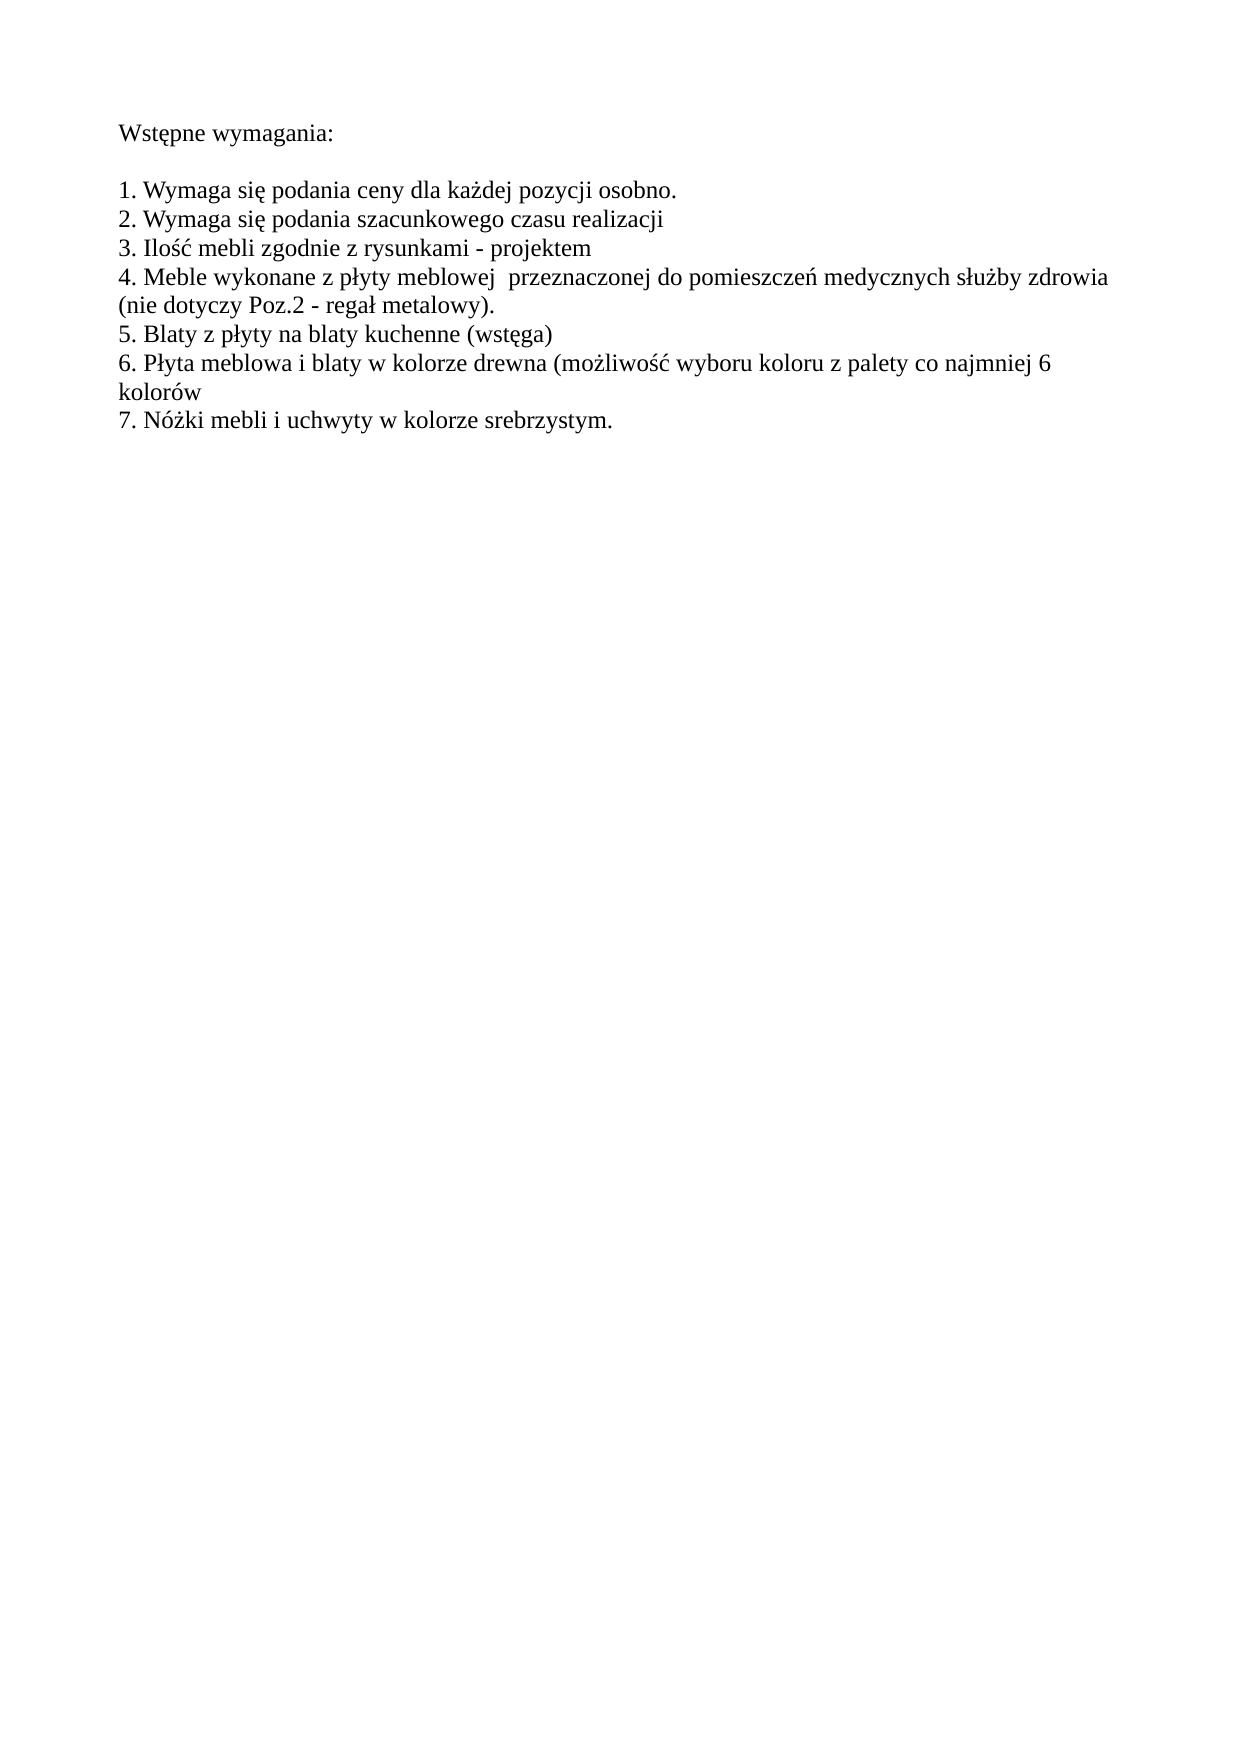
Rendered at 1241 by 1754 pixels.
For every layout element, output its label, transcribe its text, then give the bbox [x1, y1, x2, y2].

text 1. Wymaga się podania ceny dla każdej pozycji osobno. [118, 176, 1122, 204]
text 7. Nóżki mebli i uchwyty w kolorze srebrzystym. [118, 406, 1122, 434]
text 2. Wymaga się podania szacunkowego czasu realizacji [118, 204, 1122, 233]
text 3. Ilość mebli zgodnie z rysunkami - projektem [118, 233, 1122, 262]
text Wstępne wymagania: [118, 118, 1122, 147]
text 5. Blaty z płyty na blaty kuchenne (wstęga) [118, 319, 1122, 348]
text 6. Płyta meblowa i blaty w kolorze drewna (możliwość wyboru koloru z palety co najmniej 6 kolorów [118, 348, 1122, 406]
text 4. Meble wykonane z płyty meblowej przeznaczonej do pomieszczeń medycznych służby zdrowia (nie dotyczy Poz.2 - regał metalowy). [118, 262, 1122, 319]
